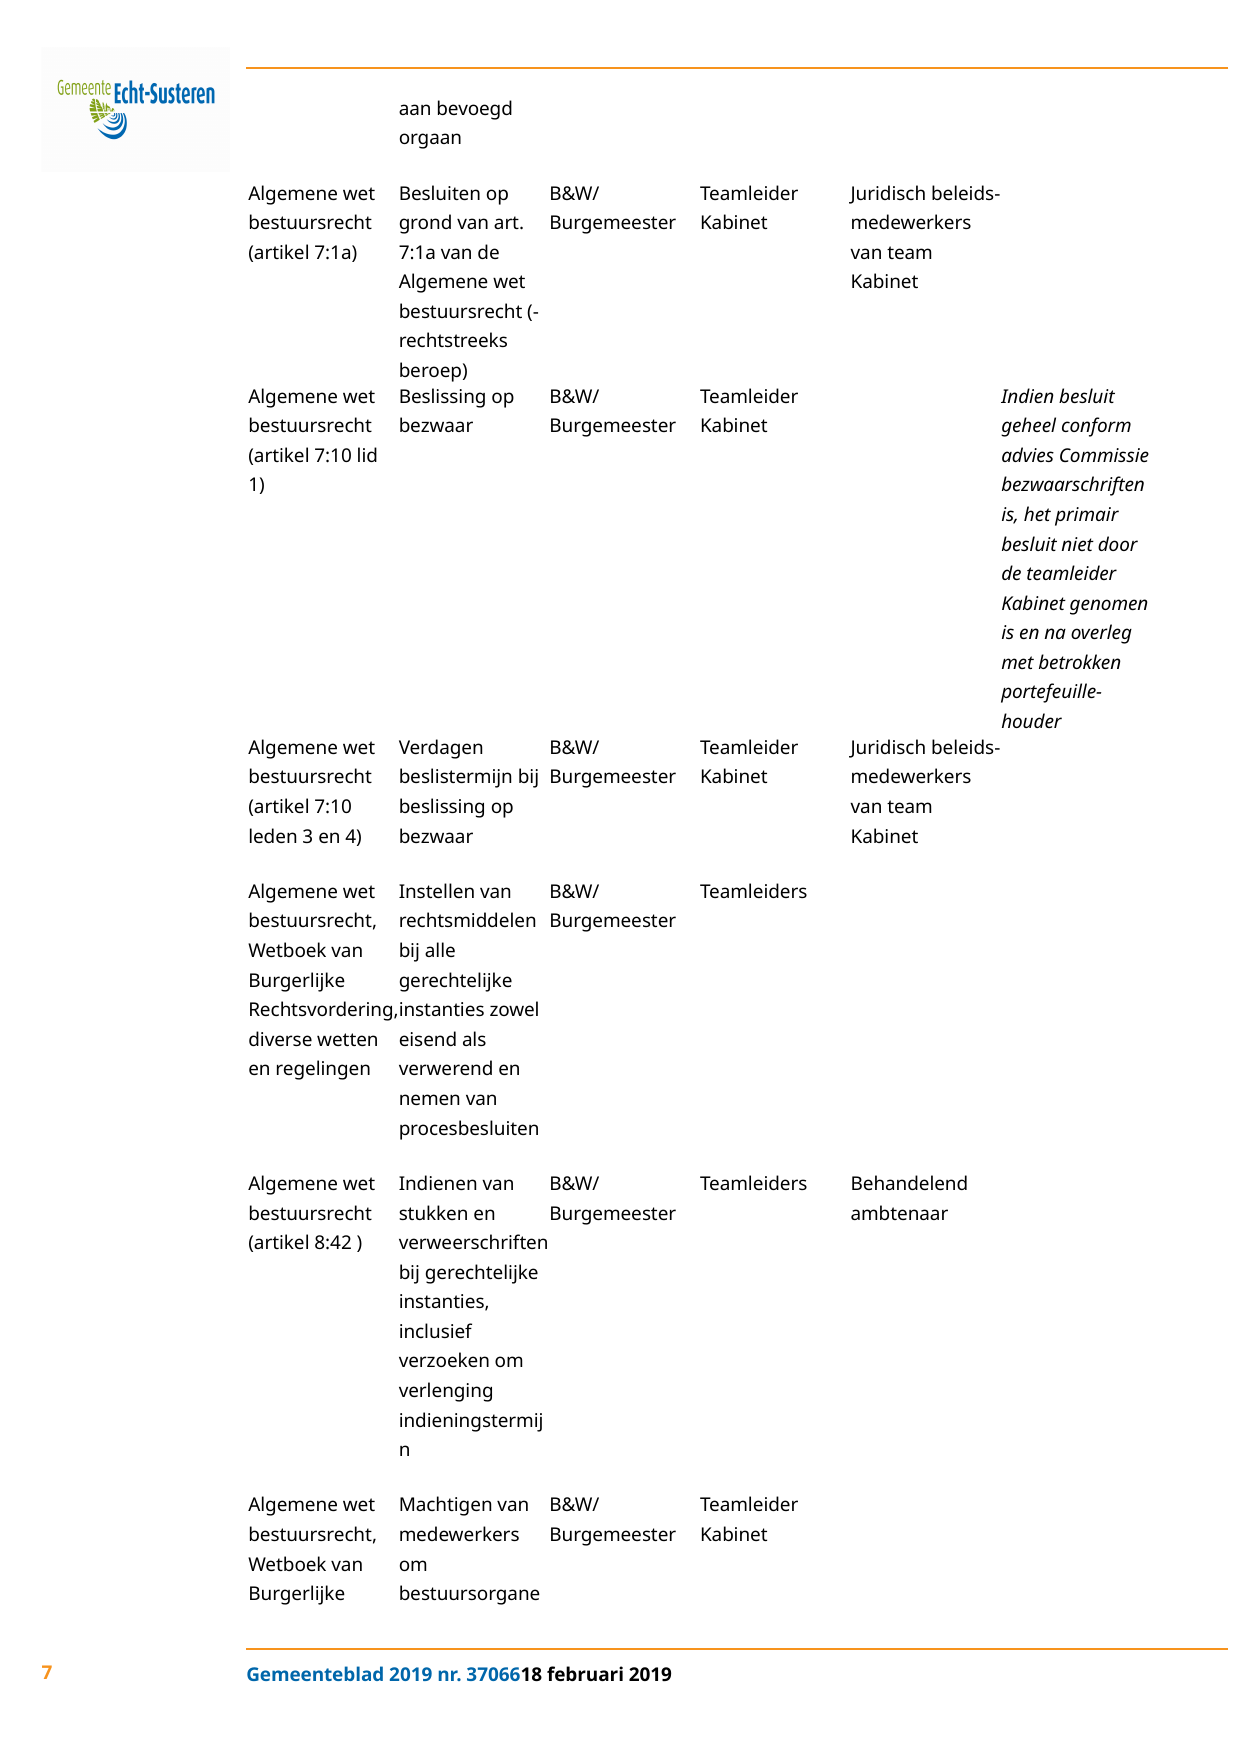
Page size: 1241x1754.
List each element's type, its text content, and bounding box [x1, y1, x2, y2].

table_cell B&W/ Burgemeester [549, 1170, 700, 1492]
table_cell Instellen van rechtsmiddelen bij alle gerechtelijke instanties zowel eisend als verwerend en nemen van procesbesluiten [399, 878, 549, 1170]
table_cell [850, 383, 1001, 734]
table_cell [850, 878, 1001, 1170]
table_cell B&W/ Burgemeester [549, 878, 700, 1170]
table_cell [1001, 878, 1152, 1170]
table_cell Teamleiders [700, 1170, 850, 1492]
table_cell Algemene wet bestuursrecht (artikel 8:42 ) [248, 1170, 398, 1492]
table_cell [549, 95, 700, 180]
table_cell Algemene wet bestuursrecht, Wetboek van Burgerlijke Rechtsvordering, diverse wetten en regelingen [248, 878, 398, 1170]
table_cell Algemene wet bestuursrecht (artikel 7:1a) [248, 180, 398, 383]
table_cell Algemene wet bestuursrecht (artikel 7:10 lid 1) [248, 383, 398, 734]
table_cell [1001, 180, 1152, 383]
table_cell Indien besluit geheel conform advies Commissie bezwaarschriften is, het primair besluit niet door de teamleider Kabinet genomen is en na overleg met betrokken portefeuille- houder [1001, 383, 1152, 734]
table_cell [1001, 95, 1152, 180]
table_cell Verdagen beslistermijn bij beslissing op bezwaar [399, 734, 549, 878]
table_cell [1001, 1170, 1152, 1492]
table_cell B&W/ Burgemeester [549, 734, 700, 878]
table_cell Teamleider Kabinet [700, 383, 850, 734]
table_cell [700, 95, 850, 180]
table_cell Teamleider Kabinet [700, 734, 850, 878]
table_cell Teamleider Kabinet [700, 180, 850, 383]
table_cell Indienen van stukken en verweerschriften bij gerechtelijke instanties, inclusief verzoeken om verlenging indieningstermijn [399, 1170, 549, 1492]
table_cell aan bevoegd orgaan [399, 95, 549, 180]
table_cell Algemene wet bestuursrecht, Wetboek van Burgerlijke [248, 1492, 398, 1606]
table_cell Juridisch beleids-medewerkers van team Kabinet [850, 180, 1001, 383]
table_cell Beslissing op bezwaar [399, 383, 549, 734]
table_cell [850, 1492, 1001, 1606]
table_cell B&W/ Burgemeester [549, 1492, 700, 1606]
table_cell Behandelend ambtenaar [850, 1170, 1001, 1492]
table_cell B&W/ Burgemeester [549, 180, 700, 383]
table_cell Besluiten op grond van art. 7:1a van de Algemene wet bestuursrecht (- rechtstreeks beroep) [399, 180, 549, 383]
table_cell Teamleiders [700, 878, 850, 1170]
table_cell Juridisch beleids-medewerkers van team Kabinet [850, 734, 1001, 878]
table_cell Teamleider Kabinet [700, 1492, 850, 1606]
table_cell [248, 95, 398, 180]
table_cell B&W/ Burgemeester [549, 383, 700, 734]
table_cell Algemene wet bestuursrecht (artikel 7:10 leden 3 en 4) [248, 734, 398, 878]
table_cell [1001, 1492, 1152, 1606]
picture [41, 47, 231, 172]
table_cell [850, 95, 1001, 180]
table_cell [1001, 734, 1152, 878]
table_cell Machtigen van medewerkers om bestuursorgane [399, 1492, 549, 1606]
